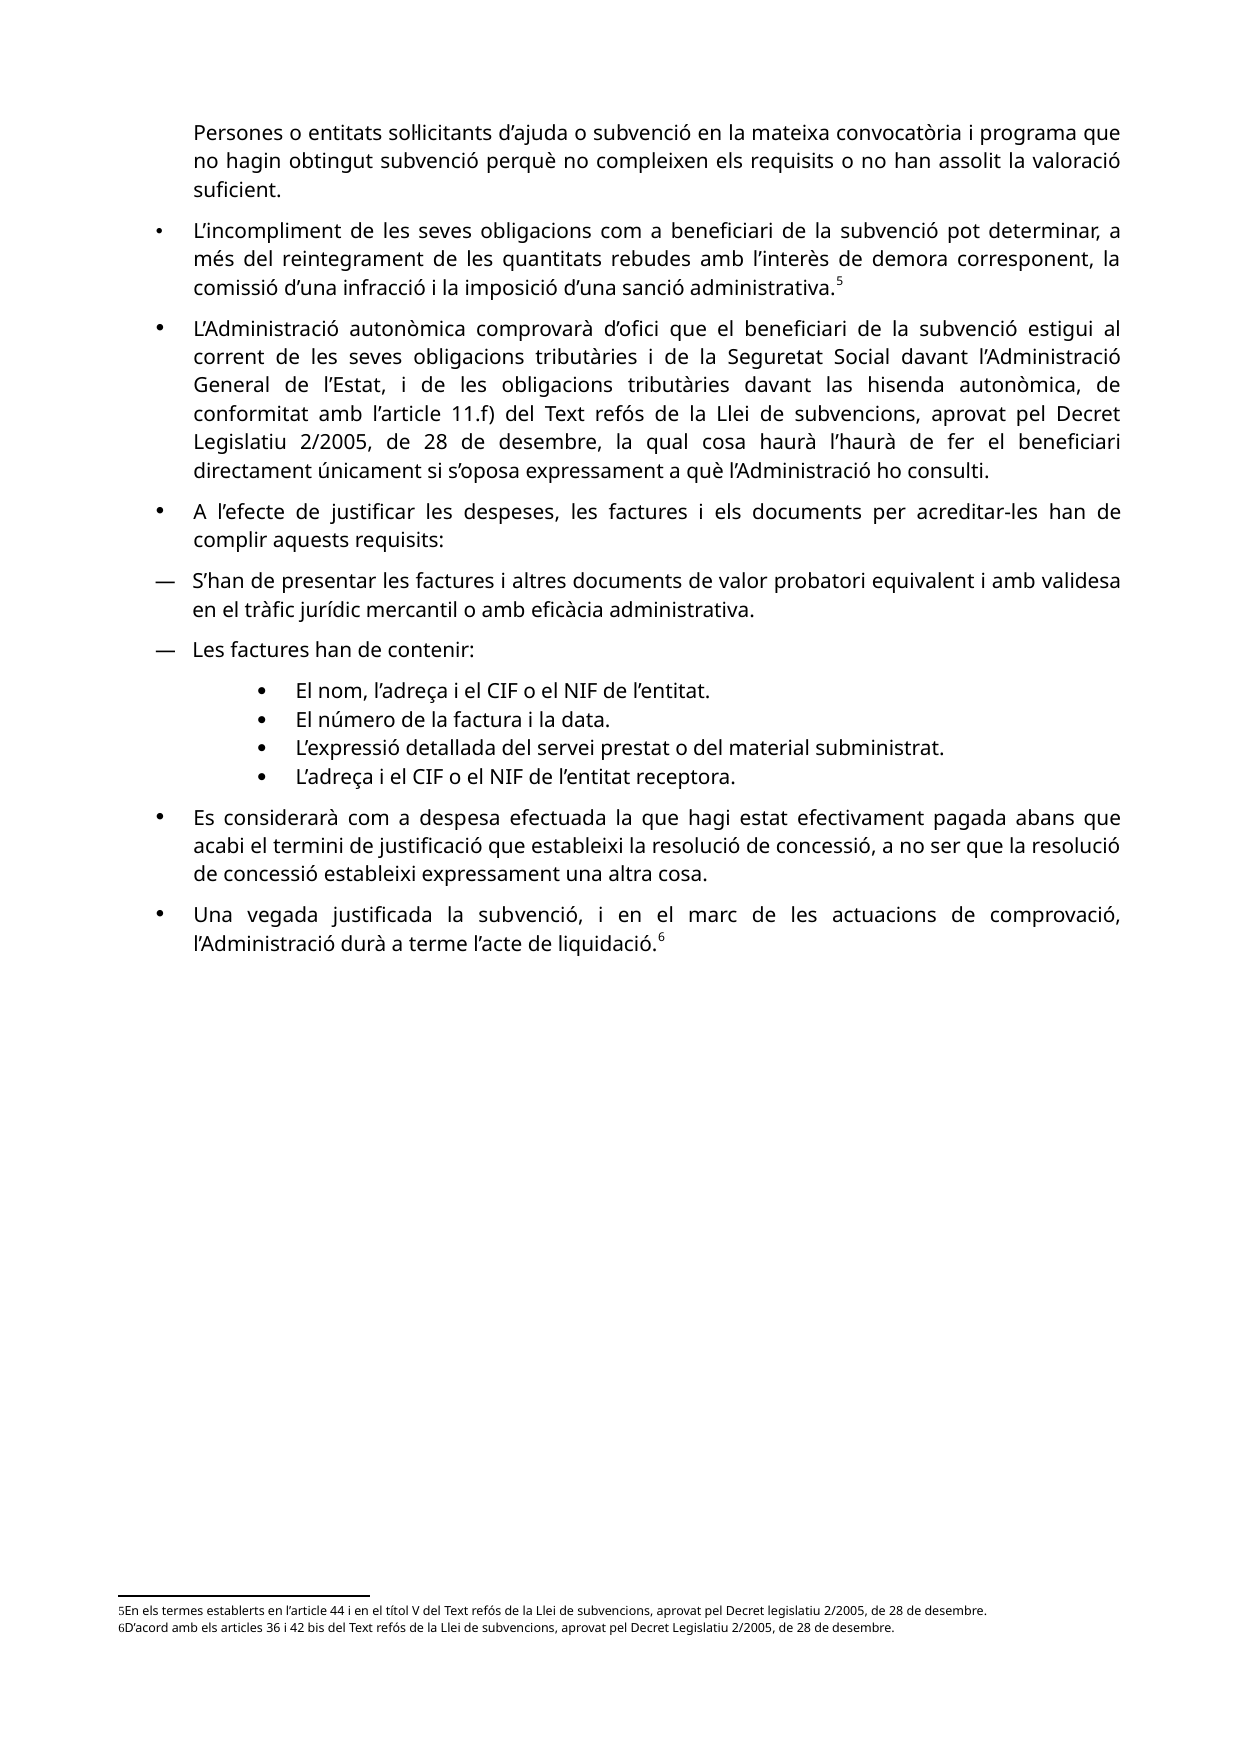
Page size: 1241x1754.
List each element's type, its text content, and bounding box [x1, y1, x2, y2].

list El nom, l’adreça i el CIF o el NIF de l’entitat. [258, 677, 1122, 705]
list En els termes establerts en l’article 44 i en el títol V del Text refós de la Llei de subvencions, aprovat pel Decret legislatiu 2/2005, de 28 de desembre. [118, 1602, 1122, 1619]
list L’Administració autonòmica comprovarà d’ofici que el beneficiari de la subvenció estigui al corrent de les seves obligacions tributàries i de la Seguretat Social davant l’Administració General de l’Estat, i de les obligacions tributàries davant las hisenda autonòmica, de conformitat amb l’article 11.f) del Text refós de la Llei de subvencions, aprovat pel Decret Legislatiu 2/2005, de 28 de desembre, la qual cosa haurà l’haurà de fer el beneficiari directament únicament si s’oposa expressament a què l’Administració ho consulti. [156, 314, 1122, 484]
list Una vegada justificada la subvenció, i en el marc de les actuacions de comprovació, l’Administració durà a terme l’acte de liquidació. [156, 900, 1122, 957]
list Persones o entitats sol·licitants d’ajuda o subvenció en la mateixa convocatòria i programa que no hagin obtingut subvenció perquè no compleixen els requisits o no han assolit la valoració suficient. [156, 118, 1122, 203]
list L’adreça i el CIF o el NIF de l’entitat receptora. [258, 762, 1122, 790]
list S’han de presentar les factures i altres documents de valor probatori equivalent i amb validesa en el tràfic jurídic mercantil o amb eficàcia administrativa. [154, 566, 1122, 623]
list L’expressió detallada del servei prestat o del material subministrat. [258, 733, 1122, 762]
list Les factures han de contenir: [155, 636, 1122, 664]
list D’acord amb els articles 36 i 42 bis del Text refós de la Llei de subvencions, aprovat pel Decret Legislatiu 2/2005, de 28 de desembre. [118, 1619, 1122, 1636]
list Es considerarà com a despesa efectuada la que hagi estat efectivament pagada abans que acabi el termini de justificació que estableixi la resolució de concessió, a no ser que la resolució de concessió estableixi expressament una altra cosa. [156, 803, 1122, 888]
list El número de la factura i la data. [258, 705, 1122, 733]
list L’incompliment de les seves obligacions com a beneficiari de la subvenció pot determinar, a més del reintegrament de les quantitats rebudes amb l’interès de demora corresponent, la comissió d’una infracció i la imposició d’una sanció administrativa. [156, 216, 1122, 301]
list A l’efecte de justificar les despeses, les factures i els documents per acreditar-les han de complir aquests requisits: [156, 497, 1122, 554]
